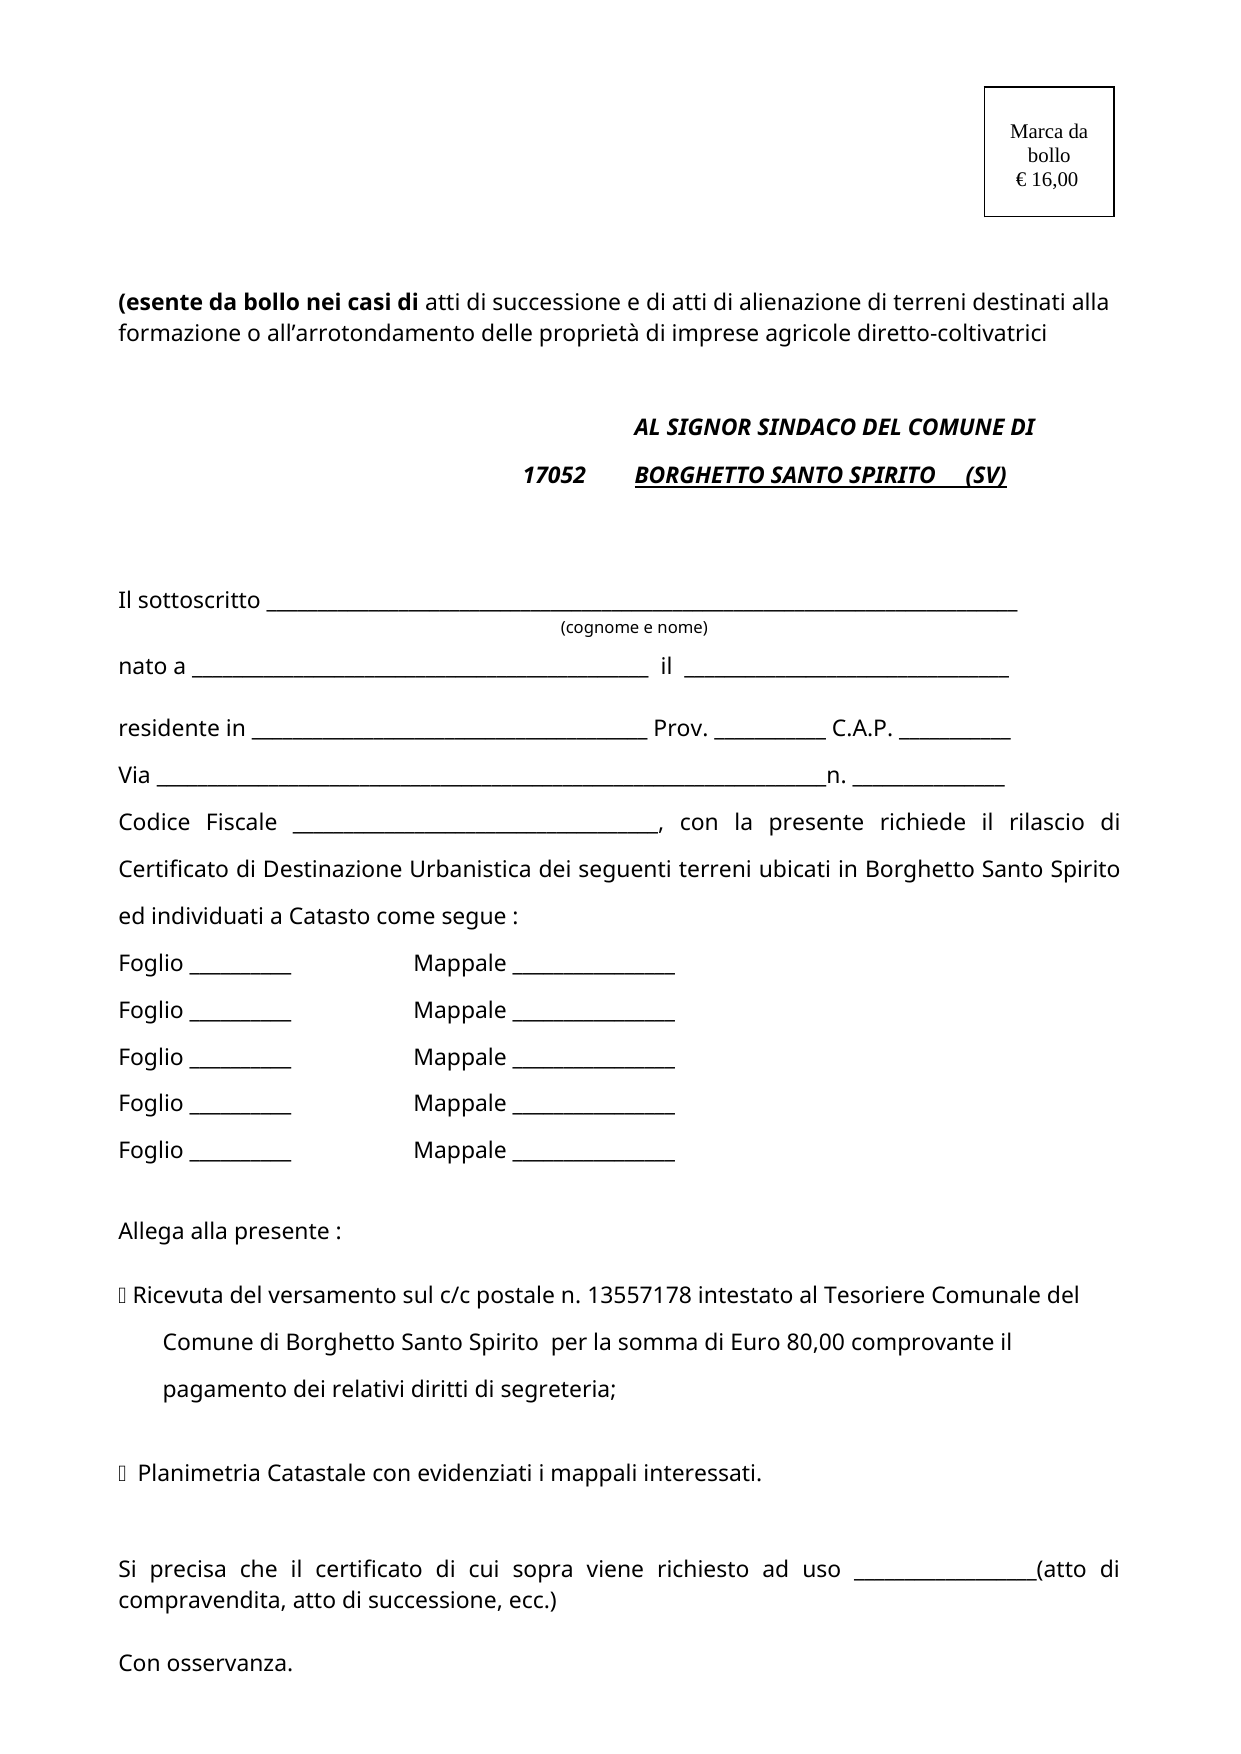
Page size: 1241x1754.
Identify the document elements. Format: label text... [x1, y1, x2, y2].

text Foglio __________ Mappale ________________ [118, 947, 1122, 978]
text Si precisa che il certificato di cui sopra viene richiesto ad uso __________________(atto di compravendita, atto di successione, ecc.) [118, 1553, 1122, 1616]
text Via __________________________________________________________________n. _______________ [118, 759, 1122, 790]
text residente in _______________________________________ Prov. ___________ C.A.P. ___________ [118, 712, 1122, 743]
text Il sottoscritto __________________________________________________________________________ [118, 584, 1122, 616]
text 17052 BORGHETTO SANTO SPIRITO (SV) [118, 459, 1122, 491]
text Foglio __________ Mappale ________________ [118, 1134, 1122, 1165]
text (esente da bollo nei casi di atti di successione e di atti di alienazione di terreni destinati alla formazione o all’arrotondamento delle proprietà di imprese agricole diretto-coltivatrici [118, 286, 1122, 349]
text Allega alla presente : [118, 1215, 1122, 1246]
text nato a _____________________________________________ il ________________________________ [118, 650, 1122, 681]
text Marca da bollo [1000, 119, 1098, 167]
text € 16,00 [1000, 167, 1098, 191]
text Codice Fiscale ____________________________________, con la presente richiede il rilascio di Certificato di Destinazione Urbanistica dei seguenti terreni ubicati in Borghetto Santo Spirito ed individuati a Catasto come segue : [118, 806, 1122, 931]
text Foglio __________ Mappale ________________ [118, 1040, 1122, 1072]
text Foglio __________ Mappale ________________ [118, 993, 1122, 1025]
text  Planimetria Catastale con evidenziati i mappali interessati. [118, 1437, 1122, 1494]
text Con osservanza. [118, 1647, 1122, 1678]
text Foglio __________ Mappale ________________ [118, 1087, 1122, 1118]
text (cognome e nome) [118, 616, 1122, 638]
text AL SIGNOR SINDACO DEL COMUNE DI [118, 411, 1122, 442]
text  Ricevuta del versamento sul c/c postale n. 13557178 intestato al Tesoriere Comunale del Comune di Borghetto Santo Spirito per la somma di Euro 80,00 comprovante il pagamento dei relativi diritti di segreteria; [118, 1279, 1122, 1404]
